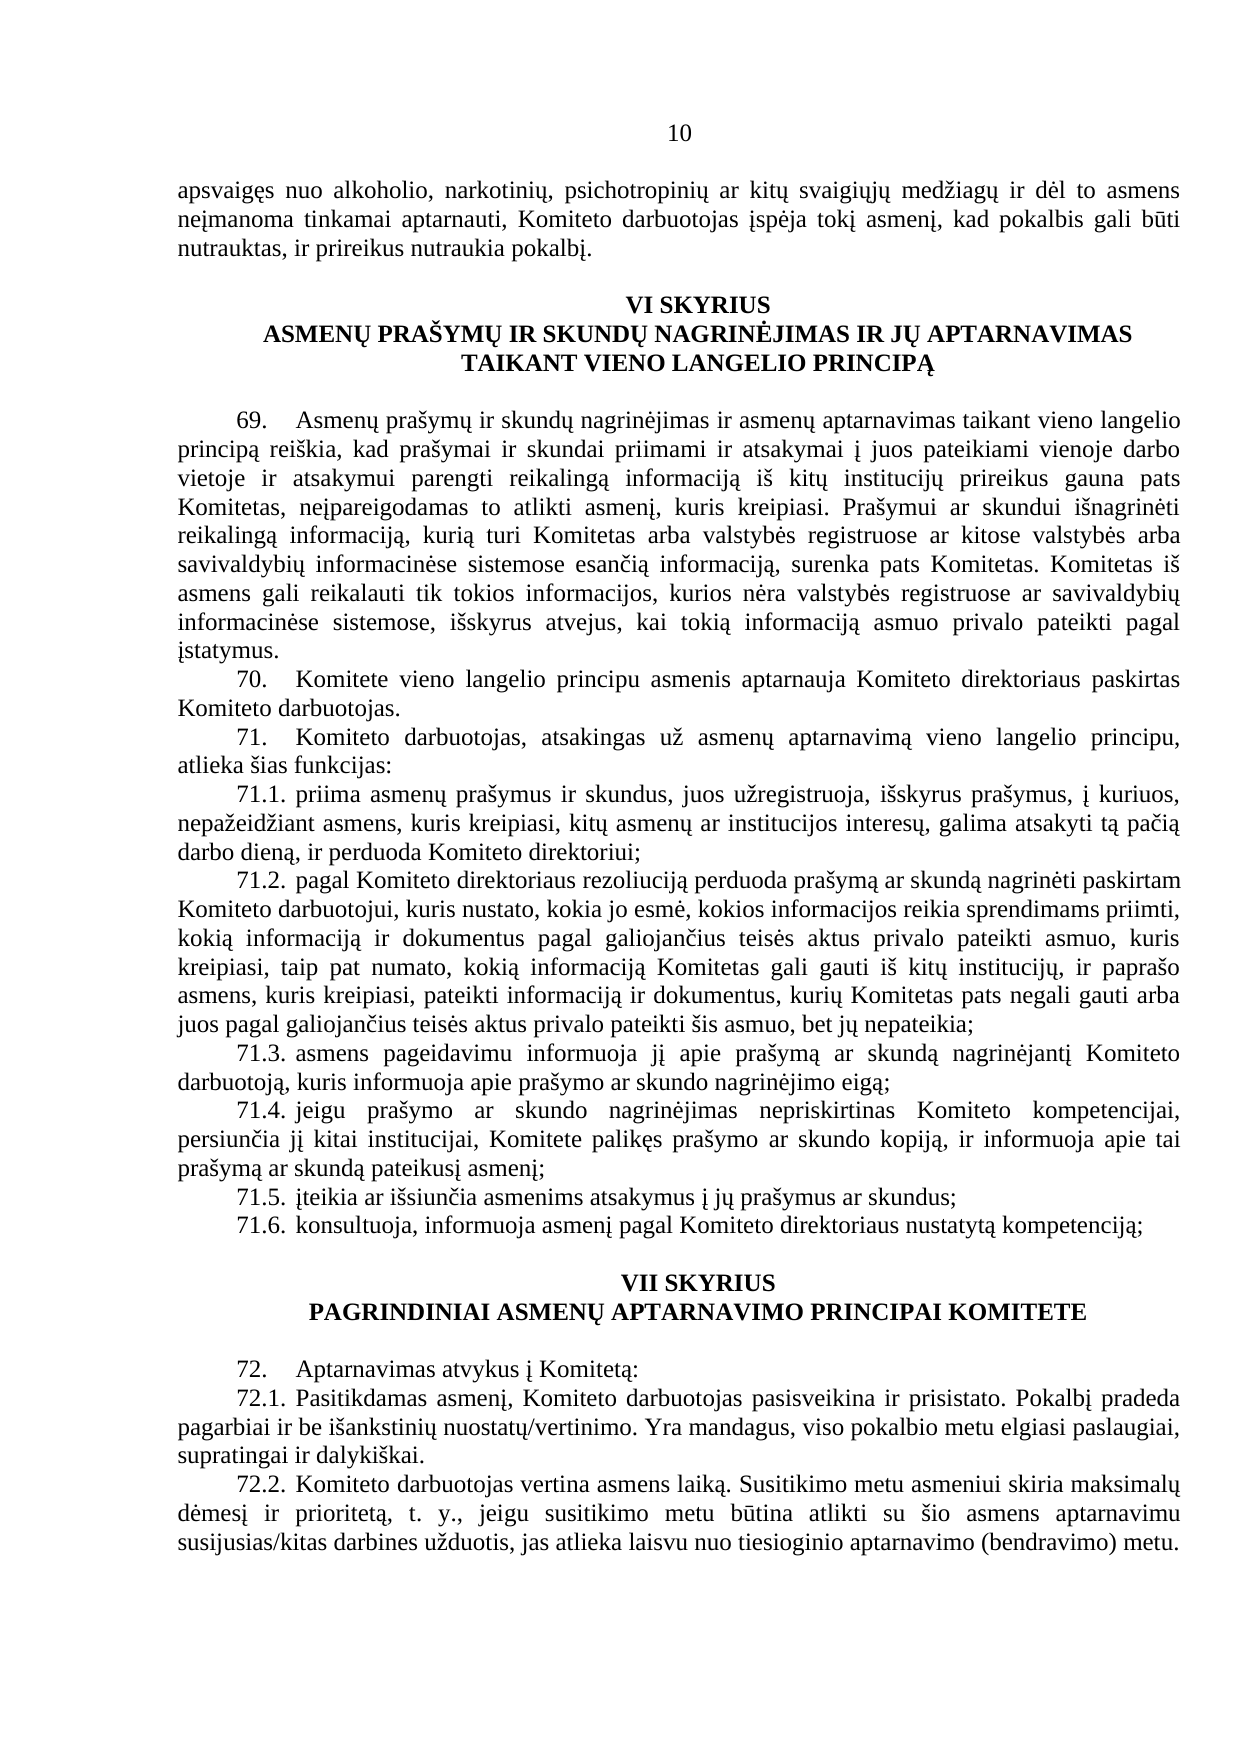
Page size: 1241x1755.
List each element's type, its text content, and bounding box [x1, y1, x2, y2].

text 69. Asmenų prašymų ir skundų nagrinėjimas ir asmenų aptarnavimas taikant vieno langelio principą reiškia, kad prašymai ir skundai priimami ir atsakymai į juos pateikiami vienoje darbo vietoje ir atsakymui parengti reikalingą informaciją iš kitų institucijų prireikus gauna pats Komitetas, neįpareigodamas to atlikti asmenį, kuris kreipiasi. Prašymui ar skundui išnagrinėti reikalingą informaciją, kurią turi Komitetas arba valstybės registruose ar kitose valstybės arba savivaldybių informacinėse sistemose esančią informaciją, surenka pats Komitetas. Komitetas iš asmens gali reikalauti tik tokios informacijos, kurios nėra valstybės registruose ar savivaldybių informacinėse sistemose, išskyrus atvejus, kai tokią informaciją asmuo privalo pateikti pagal įstatymus. [177, 406, 1181, 664]
text 71.3. asmens pageidavimu informuoja jį apie prašymą ar skundą nagrinėjantį Komiteto darbuotoją, kuris informuoja apie prašymo ar skundo nagrinėjimo eigą; [177, 1038, 1181, 1096]
text 72.2. Komiteto darbuotojas vertina asmens laiką. Susitikimo metu asmeniui skiria maksimalų dėmesį ir prioritetą, t. y., jeigu susitikimo metu būtina atlikti su šio asmens aptarnavimu susijusias/kitas darbines užduotis, jas atlieka laisvu nuo tiesioginio aptarnavimo (bendravimo) metu. [177, 1469, 1181, 1556]
text 71.2. pagal Komiteto direktoriaus rezoliuciją perduoda prašymą ar skundą nagrinėti paskirtam Komiteto darbuotojui, kuris nustato, kokia jo esmė, kokios informacijos reikia sprendimams priimti, kokią informaciją ir dokumentus pagal galiojančius teisės aktus privalo pateikti asmuo, kuris kreipiasi, taip pat numato, kokią informaciją Komitetas gali gauti iš kitų institucijų, ir paprašo asmens, kuris kreipiasi, pateikti informaciją ir dokumentus, kurių Komitetas pats negali gauti arba juos pagal galiojančius teisės aktus privalo pateikti šis asmuo, bet jų nepateikia; [177, 866, 1181, 1038]
text 72. Aptarnavimas atvykus į Komitetą: [177, 1354, 1181, 1383]
text VII SKYRIUS [215, 1268, 1181, 1297]
text 71.6. konsultuoja, informuoja asmenį pagal Komiteto direktoriaus nustatytą kompetenciją; [177, 1211, 1181, 1239]
text 72.1. Pasitikdamas asmenį, Komiteto darbuotojas pasisveikina ir prisistato. Pokalbį pradeda pagarbiai ir be išankstinių nuostatų/vertinimo. Yra mandagus, viso pokalbio metu elgiasi paslaugiai, supratingai ir dalykiškai. [177, 1383, 1181, 1469]
text VI SKYRIUS [215, 291, 1181, 319]
text 71.1. priima asmenų prašymus ir skundus, juos užregistruoja, išskyrus prašymus, į kuriuos, nepažeidžiant asmens, kuris kreipiasi, kitų asmenų ar institucijos interesų, galima atsakyti tą pačią darbo dieną, ir perduoda Komiteto direktoriui; [177, 779, 1181, 866]
text PAGRINDINIAI ASMENŲ APTARNAVIMO PRINCIPAI KOMITETE [215, 1297, 1181, 1326]
text 70. Komitete vieno langelio principu asmenis aptarnauja Komiteto direktoriaus paskirtas Komiteto darbuotojas. [177, 664, 1181, 722]
text 71. Komiteto darbuotojas, atsakingas už asmenų aptarnavimą vieno langelio principu, atlieka šias funkcijas: [177, 722, 1181, 779]
text ASMENŲ PRAŠYMŲ IR SKUNDŲ NAGRINĖJIMAS IR JŲ APTARNAVIMAS TAIKANT VIENO LANGELIO PRINCIPĄ [215, 319, 1181, 377]
text 71.4. jeigu prašymo ar skundo nagrinėjimas nepriskirtinas Komiteto kompetencijai, persiunčia jį kitai institucijai, Komitete palikęs prašymo ar skundo kopiją, ir informuoja apie tai prašymą ar skundą pateikusį asmenį; [177, 1096, 1181, 1182]
text apsvaigęs nuo alkoholio, narkotinių, psichotropinių ar kitų svaigiųjų medžiagų ir dėl to asmens neįmanoma tinkamai aptarnauti, Komiteto darbuotojas įspėja tokį asmenį, kad pokalbis gali būti nutrauktas, ir prireikus nutraukia pokalbį. [177, 176, 1181, 262]
text 71.5. įteikia ar išsiunčia asmenims atsakymus į jų prašymus ar skundus; [177, 1182, 1181, 1211]
